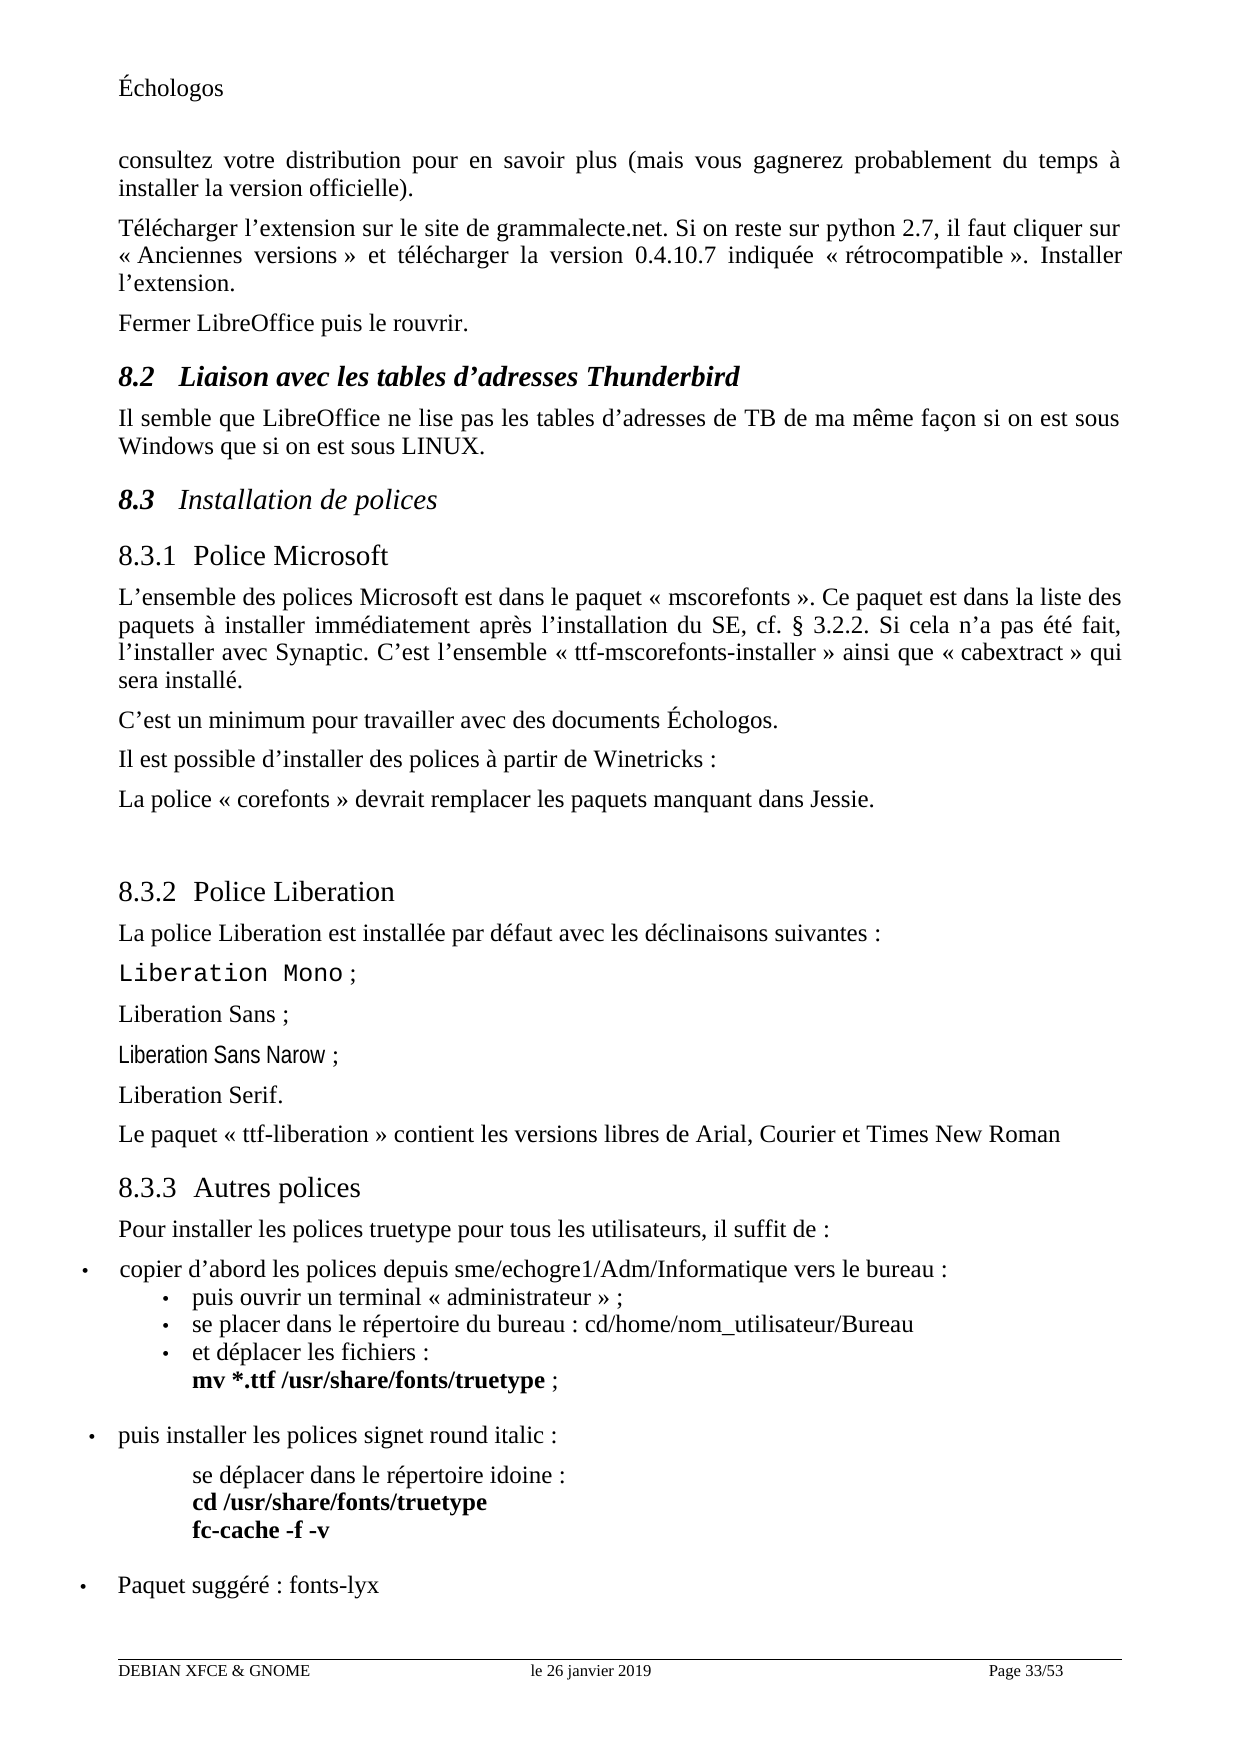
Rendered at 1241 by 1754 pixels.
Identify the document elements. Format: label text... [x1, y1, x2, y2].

text Il est possible d’installer des polices à partir de Winetricks : [118, 745, 1122, 773]
text Liberation Serif. [118, 1081, 1122, 1108]
text cd /usr/share/fonts/truetype [154, 1488, 1122, 1516]
list puis installer Les POLICEs SIGNET ROUND ITALIC : [88, 1421, 1122, 1449]
text La police Liberation est installée par défaut avec les déclinaisons suivantes : [118, 919, 1122, 947]
list puis ouvrir un terminal « administrateur » ; [162, 1283, 1122, 1311]
subtitle Liaison avec les tables d’adresses Thunderbird [118, 360, 1122, 392]
list se placer dans le répertoire du bureau : cd/home/nom_utilisateur/Bureau [162, 1311, 1122, 1338]
text fc-cache -f -v [154, 1516, 1122, 1544]
text Le paquet « ttf-liberation » contient les versions libres de Arial, Courier et Times New Roman [118, 1120, 1122, 1148]
subtitle Autres polices [118, 1172, 1122, 1204]
text consultez votre distribution pour en savoir plus (mais vous gagnerez probablement du temps à installer la version officielle). [118, 147, 1122, 202]
text Liberation Mono ; [118, 959, 1122, 989]
text La police « corefonts » devrait remplacer les paquets manquant dans Jessie. [118, 785, 1122, 812]
text L’ensemble des polices Microsoft est dans le paquet « mscorefonts ». Ce paquet est dans la liste des paquets à installer immédiatement après l’installation du SE, cf. § 3.2.2. Si cela n’a pas été fait, l’installer avec Synaptic. C’est l’ensemble « ttf-mscorefonts-installer » ainsi que « cabextract » qui sera installé. [118, 583, 1122, 694]
list et déplacer les fichiers : [162, 1338, 1122, 1366]
text C’est un minimum pour travailler avec des documents échologos. [118, 706, 1122, 733]
text Il semble que LibreOffice ne lise pas les tables d’adresses de TB de ma même façon si on est sous Windows que si on est sous LINUX. [118, 404, 1122, 459]
text Liberation Sans ; [118, 1001, 1122, 1028]
list mv *.ttf /usr/share/fonts/truetype ; [162, 1366, 1122, 1394]
text Fermer LibreOffice puis le rouvrir. [118, 309, 1122, 336]
list se déplacer dans le répertoire idoine : [154, 1461, 1122, 1488]
list Paquet suggéré : fonts-lyx [80, 1572, 1122, 1599]
subtitle Police Liberation [118, 876, 1122, 908]
text Pour installer les polices Truetype pour tous les utilisateurs, il suffit de : [118, 1216, 1122, 1243]
text Télécharger l’extension sur le site de grammalecte.net. Si on reste sur python 2.7, il faut cliquer sur « Anciennes versions » et télécharger la version 0.4.10.7 indiquée « rétrocompatible ». Installer l’extension. [118, 214, 1122, 297]
list copier d’abord les polices depuis sme/echogre1/Adm/Informatique vers le bureau : [82, 1255, 1122, 1283]
text Liberation Sans Narow ; [118, 1040, 1122, 1069]
subtitle Police Microsoft [118, 539, 1122, 571]
subtitle Installation de polices [118, 483, 1122, 515]
